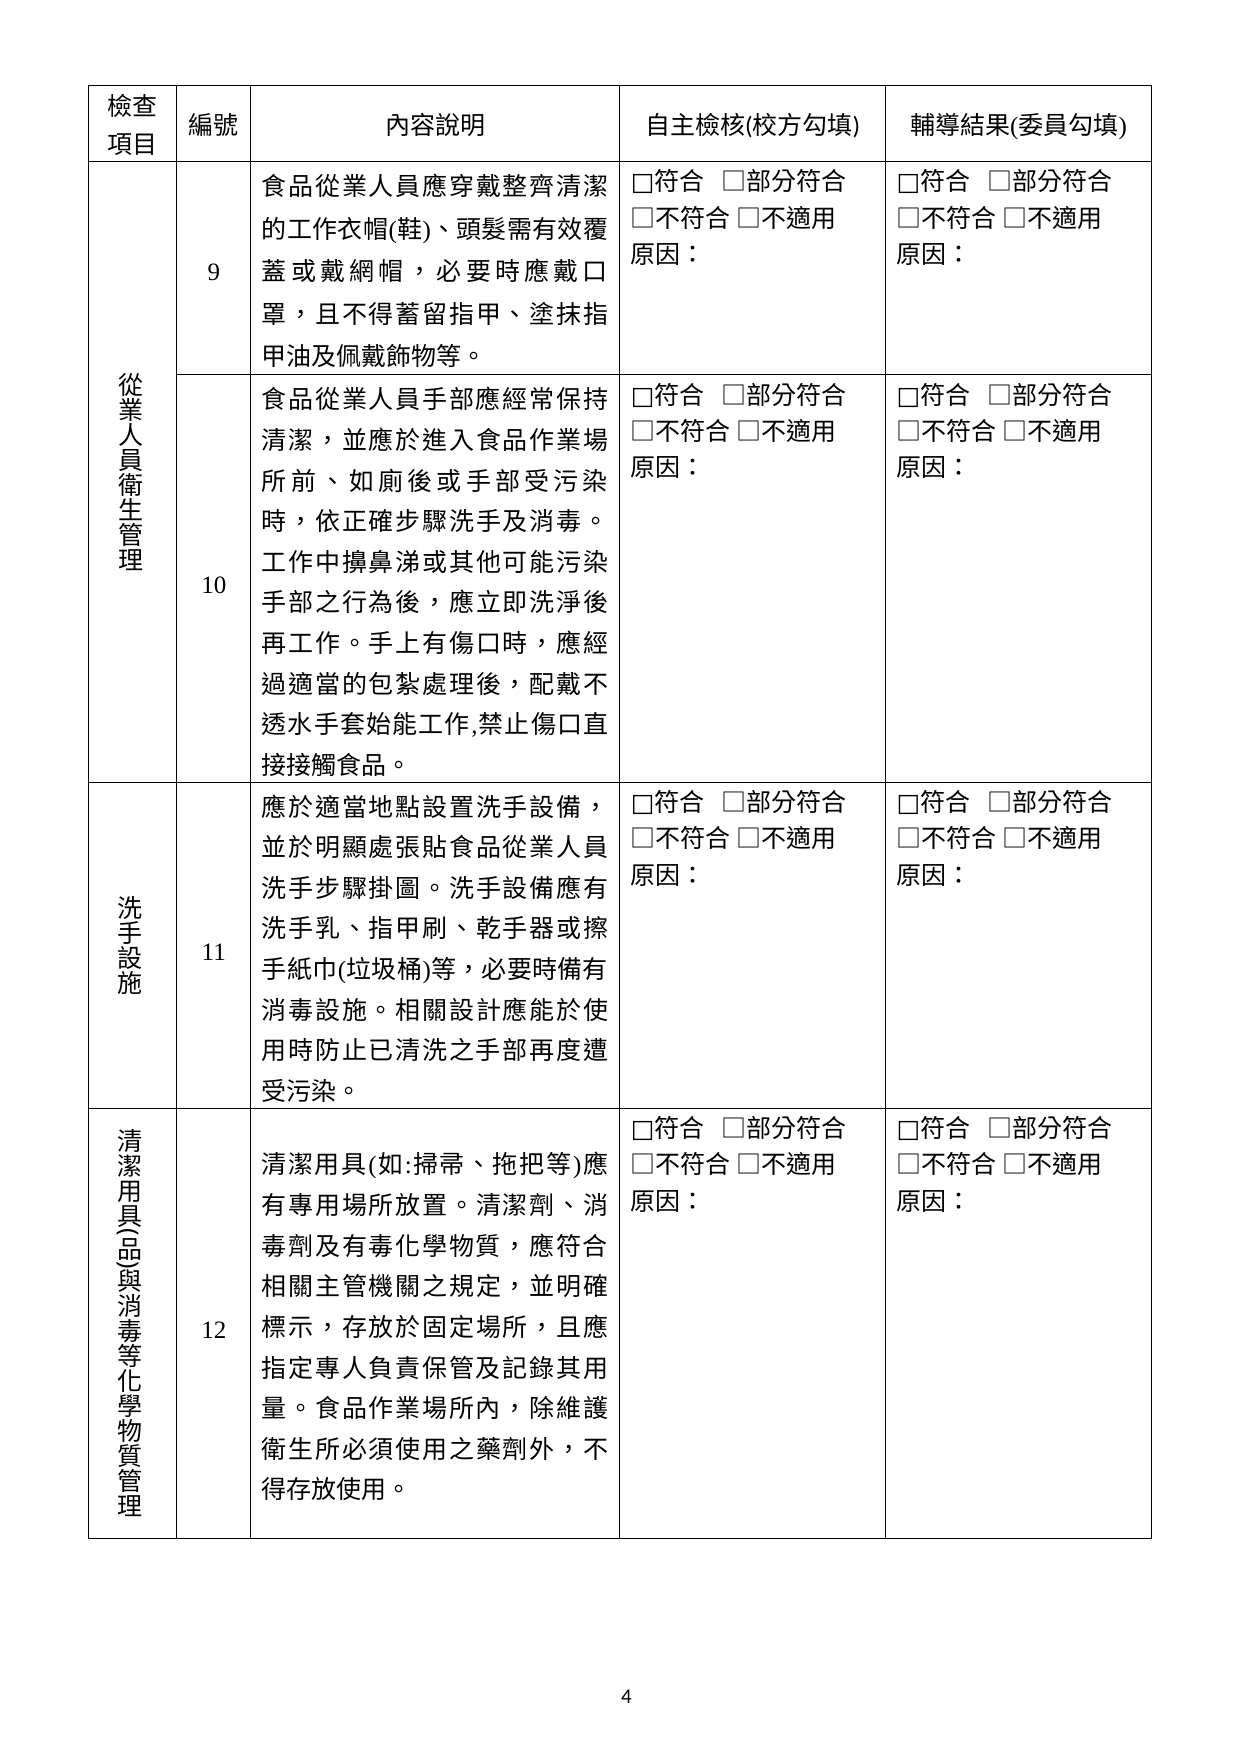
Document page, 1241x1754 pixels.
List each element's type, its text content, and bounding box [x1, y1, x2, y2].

table_cell □符合 □部分符合 □不符合 □不適用 原因： [620, 162, 885, 374]
table_cell 清潔用具(如:掃帚、拖把等)應有專用場所放置。清潔劑、消毒劑及有毒化學物質，應符合相關主管機關之規定，並明確標示，存放於固定場所，且應指定專人負責保管及記錄其用量。食品作業場所內，除維護衛生所必須使用之藥劑外，不得存放使用。 [251, 1109, 619, 1538]
table_header 檢查項目 [89, 86, 176, 161]
table_cell □符合 □部分符合 □不符合 □不適用 原因： [886, 783, 1151, 1108]
table_header 內容說明 [251, 86, 619, 161]
table_cell 應於適當地點設置洗手設備，並於明顯處張貼食品從業人員洗手步驟掛圖。洗手設備應有洗手乳、指甲刷、乾手器或擦手紙巾(垃圾桶)等，必要時備有消毒設施。相關設計應能於使用時防止已清洗之手部再度遭受污染。 [251, 783, 619, 1108]
table_cell □符合 □部分符合 □不符合 □不適用 原因： [620, 375, 885, 782]
table_cell 食品從業人員應穿戴整齊清潔的工作衣帽(鞋)、頭髮需有效覆蓋或戴網帽，必要時應戴口罩，且不得蓄留指甲、塗抹指甲油及佩戴飾物等。 [251, 162, 619, 374]
table_header 自主檢核(校方勾填) [620, 86, 885, 161]
table_cell 12 [177, 1109, 250, 1538]
table_cell 從業人員衛生管理 [89, 162, 176, 782]
table_cell □符合 □部分符合 □不符合 □不適用 原因： [886, 162, 1151, 374]
table_header 輔導結果(委員勾填) [886, 86, 1151, 161]
table_cell □符合 □部分符合 □不符合 □不適用 原因： [886, 375, 1151, 782]
table_cell 洗手設施 [89, 783, 176, 1108]
table_cell 9 [177, 162, 250, 374]
table_cell 清潔用具(品)與消毒等化學物質管理 [89, 1109, 176, 1538]
table_cell 11 [177, 783, 250, 1108]
table_header 編號 [177, 86, 250, 161]
table_cell 10 [177, 375, 250, 782]
table_cell □符合 □部分符合 □不符合 □不適用 原因： [620, 1109, 885, 1538]
table_cell 食品從業人員手部應經常保持清潔，並應於進入食品作業場所前、如廁後或手部受污染時，依正確步驟洗手及消毒。工作中擤鼻涕或其他可能污染手部之行為後，應立即洗淨後再工作。手上有傷口時，應經過適當的包紮處理後，配戴不透水手套始能工作,禁止傷口直接接觸食品。 [251, 375, 619, 782]
table_cell □符合 □部分符合 □不符合 □不適用 原因： [620, 783, 885, 1108]
table_cell □符合 □部分符合 □不符合 □不適用 原因： [886, 1109, 1151, 1538]
